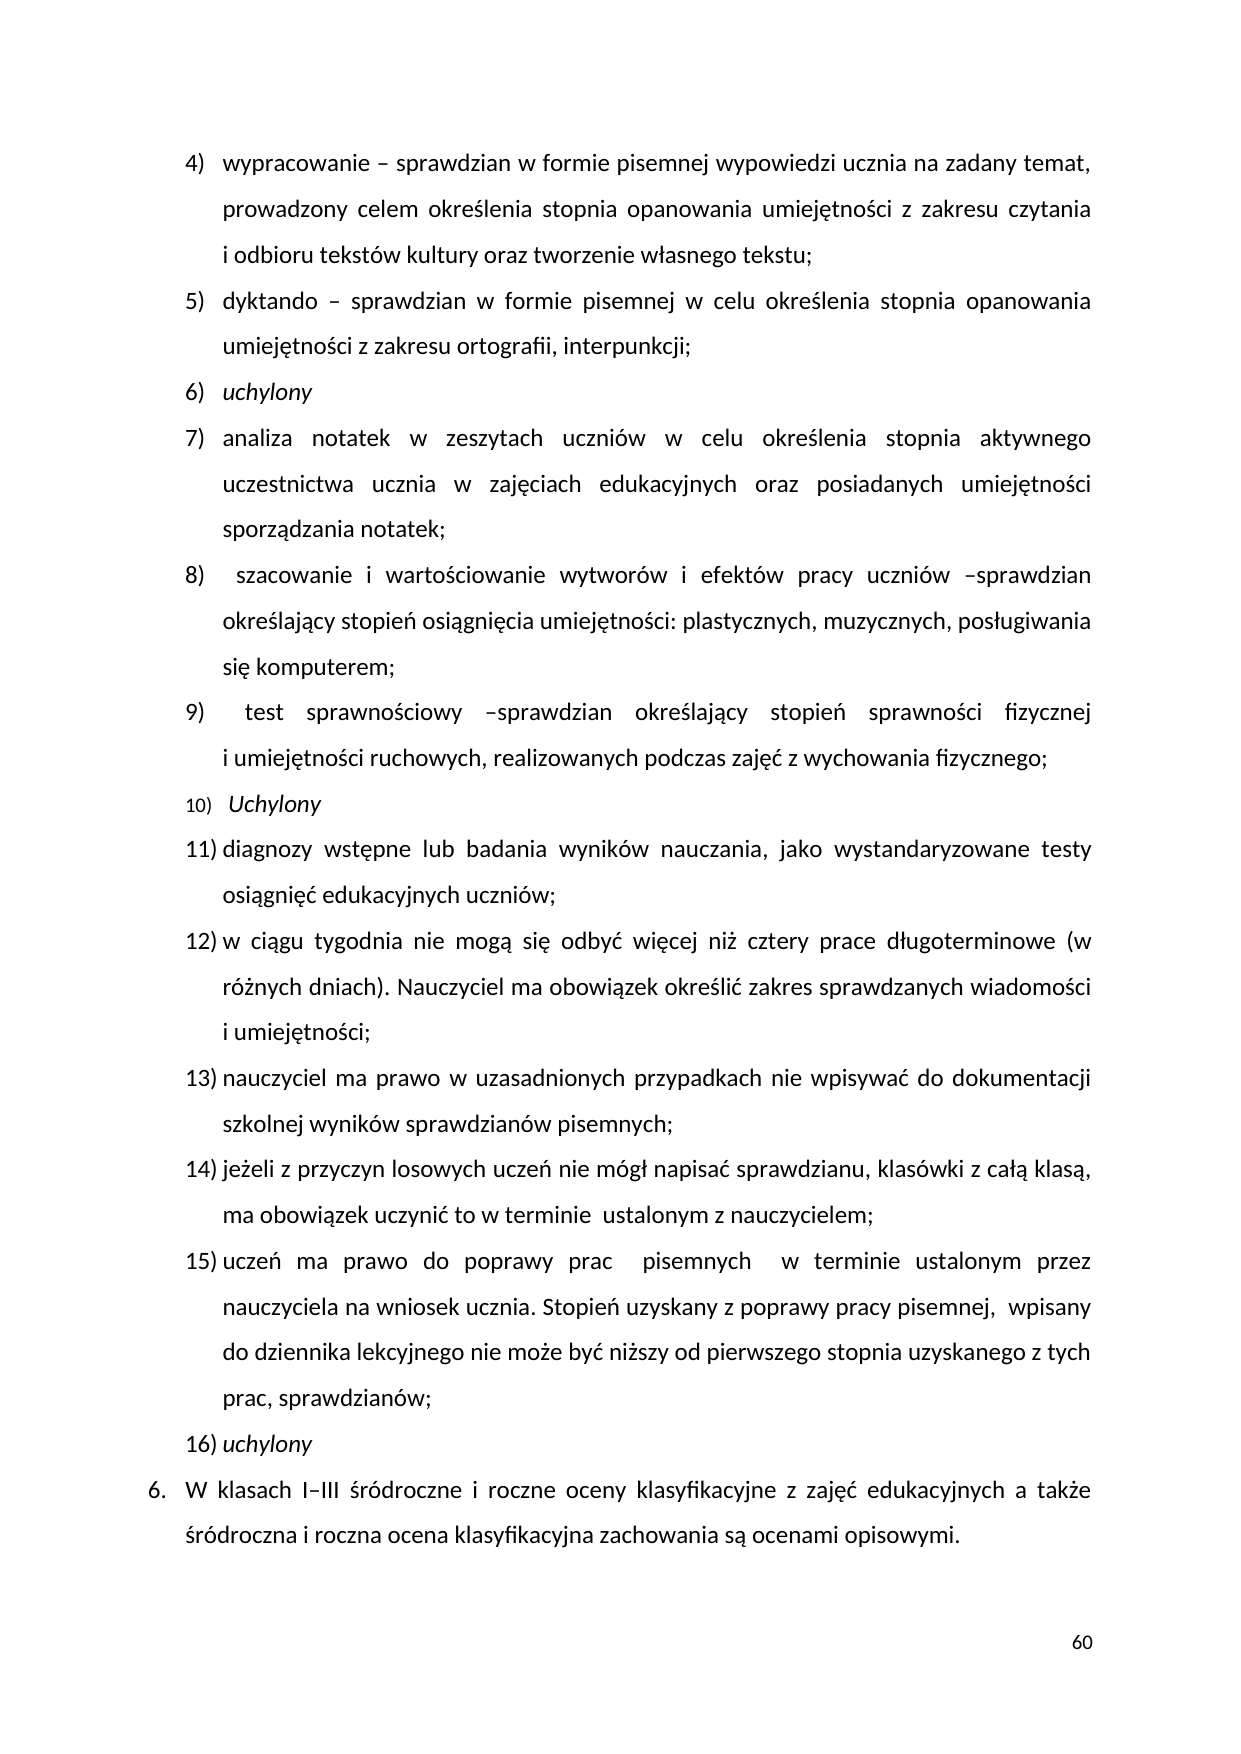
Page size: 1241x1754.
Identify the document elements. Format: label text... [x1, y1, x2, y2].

list uchylony [185, 376, 1093, 407]
list W klasach I–III śródroczne i roczne oceny klasyfikacyjne z zajęć edukacyjnych a także śródroczna i roczna ocena klasyfikacyjna zachowania są ocenami opisowymi. [148, 1474, 1093, 1550]
list analiza notatek w zeszytach uczniów w celu określenia stopnia aktywnego uczestnictwa ucznia w zajęciach edukacyjnych oraz posiadanych umiejętności sporządzania notatek; [185, 422, 1093, 544]
list nauczyciel ma prawo w uzasadnionych przypadkach nie wpisywać do dokumentacji szkolnej wyników sprawdzianów pisemnych; [185, 1062, 1093, 1138]
list dyktando – sprawdzian w formie pisemnej w celu określenia stopnia opanowania umiejętności z zakresu ortografii, interpunkcji; [185, 285, 1093, 361]
list test sprawnościowy –sprawdzian określający stopień sprawności fizycznej i umiejętności ruchowych, realizowanych podczas zajęć z wychowania fizycznego; [185, 696, 1093, 773]
list Uchylony [185, 788, 1093, 818]
list diagnozy wstępne lub badania wyników nauczania, jako wystandaryzowane testy osiągnięć edukacyjnych uczniów; [185, 833, 1093, 910]
list uchylony [185, 1428, 1093, 1458]
list wypracowanie – sprawdzian w formie pisemnej wypowiedzi ucznia na zadany temat, prowadzony celem określenia stopnia opanowania umiejętności z zakresu czytania i odbioru tekstów kultury oraz tworzenie własnego tekstu; [185, 148, 1093, 269]
list szacowanie i wartościowanie wytworów i efektów pracy uczniów –sprawdzian określający stopień osiągnięcia umiejętności: plastycznych, muzycznych, posługiwania się komputerem; [185, 559, 1093, 681]
list uczeń ma prawo do poprawy prac pisemnych w terminie ustalonym przez nauczyciela na wniosek ucznia. Stopień uzyskany z poprawy pracy pisemnej, wpisany do dziennika lekcyjnego nie może być niższy od pierwszego stopnia uzyskanego z tych prac, sprawdzianów; [185, 1245, 1093, 1413]
list w ciągu tygodnia nie mogą się odbyć więcej niż cztery prace długoterminowe (w różnych dniach). Nauczyciel ma obowiązek określić zakres sprawdzanych wiadomości i umiejętności; [185, 925, 1093, 1047]
list jeżeli z przyczyn losowych uczeń nie mógł napisać sprawdzianu, klasówki z całą klasą, ma obowiązek uczynić to w terminie ustalonym z nauczycielem; [185, 1154, 1093, 1230]
